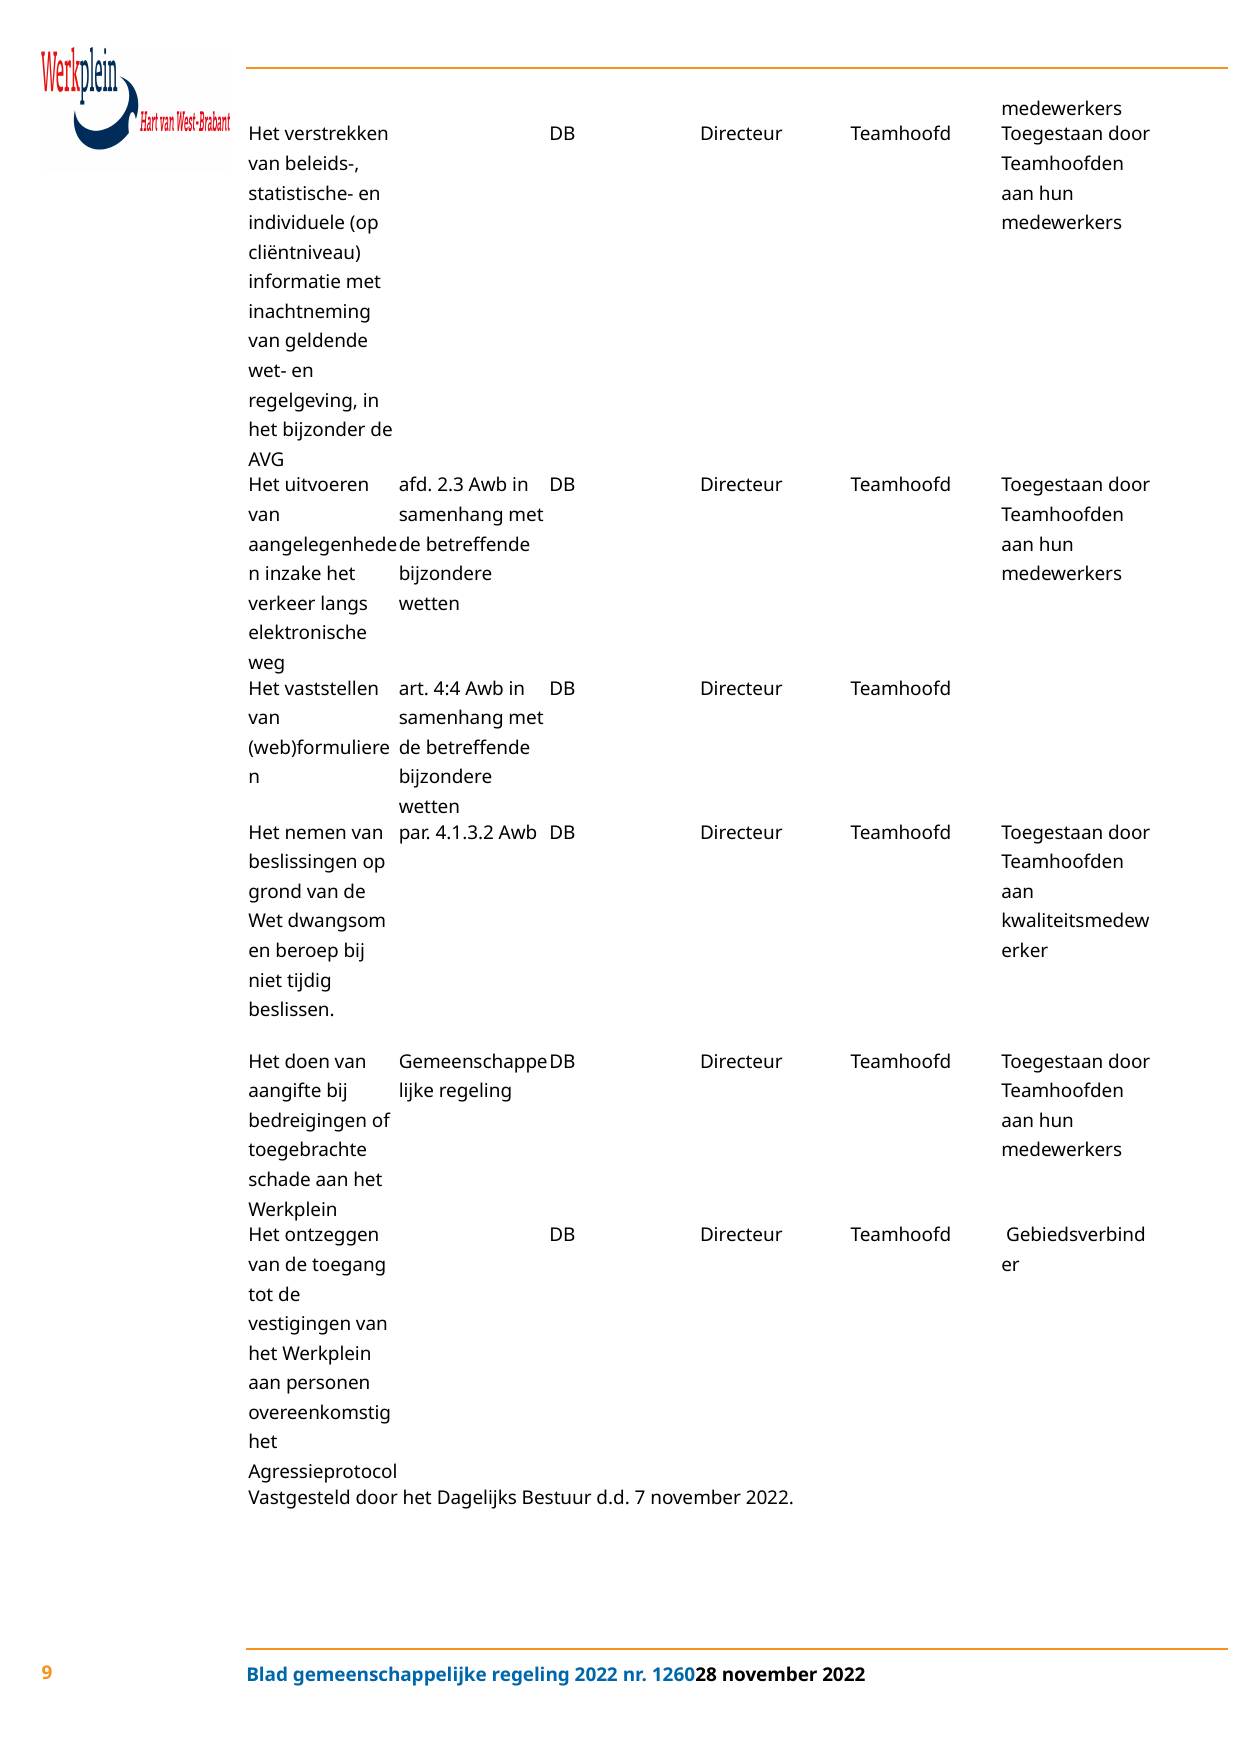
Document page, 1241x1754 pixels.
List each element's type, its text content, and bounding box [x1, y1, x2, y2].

table_cell [399, 121, 549, 472]
table_cell Teamhoofd [850, 1222, 1001, 1484]
table_cell Directeur [700, 1048, 850, 1222]
table_cell Vastgesteld door het Dagelijks Bestuur d.d. 7 november 2022. [248, 1484, 1152, 1510]
table_cell [850, 95, 1001, 121]
table_cell Toegestaan door Teamhoofden aan hun medewerkers [1001, 121, 1152, 472]
table_cell [248, 95, 398, 121]
table_cell [399, 1222, 549, 1484]
table_cell DB [549, 472, 700, 675]
table_cell par. 4.1.3.2 Awb [399, 819, 549, 1022]
table_cell Teamhoofd [850, 121, 1001, 472]
table_cell Het uitvoeren van aangelegenheden inzake het verkeer langs elektronische weg [248, 472, 398, 675]
table_cell DB [549, 1222, 700, 1484]
table_cell Teamhoofd [850, 819, 1001, 1022]
table_cell [850, 1022, 1001, 1048]
table_cell Teamhoofd [850, 472, 1001, 675]
table_cell DB [549, 1048, 700, 1222]
table_cell Toegestaan door Teamhoofden aan kwaliteitsmedewerker [1001, 819, 1152, 1022]
table_cell Het doen van aangifte bij bedreigingen of toegebrachte schade aan het Werkplein [248, 1048, 398, 1222]
table_cell Het verstrekken van beleids-, statistische- en individuele (op cliëntniveau) informatie met inachtneming van geldende wet- en regelgeving, in het bijzonder de AVG [248, 121, 398, 472]
table_cell [248, 1022, 398, 1048]
table_cell [1001, 675, 1152, 819]
table_cell [549, 95, 700, 121]
table_cell afd. 2.3 Awb in samenhang met de betreffende bijzondere wetten [399, 472, 549, 675]
table_cell Gebiedsverbinder [1001, 1222, 1152, 1484]
table_cell Directeur [700, 1222, 850, 1484]
table_cell [700, 1022, 850, 1048]
table_cell Toegestaan door Teamhoofden aan hun medewerkers [1001, 472, 1152, 675]
table_cell medewerkers [1001, 95, 1152, 121]
table_cell Directeur [700, 819, 850, 1022]
table_cell DB [549, 819, 700, 1022]
table_cell Teamhoofd [850, 1048, 1001, 1222]
table_cell Het ontzeggen van de toegang tot de vestigingen van het Werkplein aan personen overeenkomstig het Agressieprotocol [248, 1222, 398, 1484]
table_cell Directeur [700, 472, 850, 675]
table_cell [1001, 1022, 1152, 1048]
table_cell Het vaststellen van (web)formulieren [248, 675, 398, 819]
table_cell DB [549, 121, 700, 472]
picture [41, 47, 231, 172]
table_cell Het nemen van beslissingen op grond van de Wet dwangsom en beroep bij niet tijdig beslissen. [248, 819, 398, 1022]
table_cell Teamhoofd [850, 675, 1001, 819]
table_cell [549, 1022, 700, 1048]
table_cell Gemeenschappelijke regeling [399, 1048, 549, 1222]
table_cell Toegestaan door Teamhoofden aan hun medewerkers [1001, 1048, 1152, 1222]
table_cell [399, 95, 549, 121]
table_cell [700, 95, 850, 121]
table_cell DB [549, 675, 700, 819]
table_cell [399, 1022, 549, 1048]
table_cell Directeur [700, 121, 850, 472]
table_cell art. 4:4 Awb in samenhang met de betreffende bijzondere wetten [399, 675, 549, 819]
table_cell Directeur [700, 675, 850, 819]
